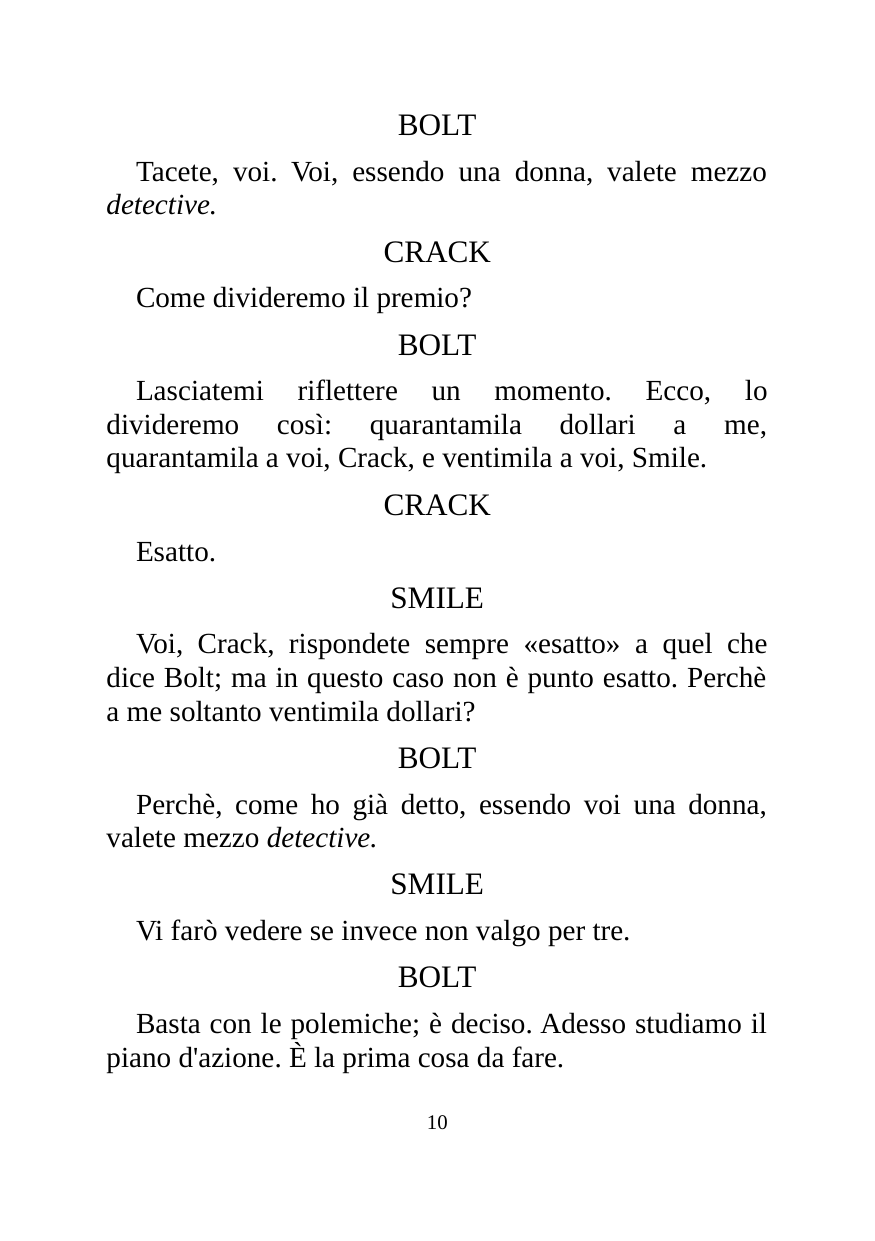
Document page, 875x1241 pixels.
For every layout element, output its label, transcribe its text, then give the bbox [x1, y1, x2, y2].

text Tacete, voi. Voi, essendo una donna, valete mezzo detective. [106, 154, 768, 221]
text SMILE [106, 866, 768, 902]
text Come divideremo il premio? [106, 281, 768, 314]
text Vi farò vedere se invece non valgo per tre. [106, 913, 768, 947]
text Perchè, come ho già detto, essendo voi una donna, valete mezzo detective. [106, 787, 768, 854]
text Basta con le polemiche; è deciso. Adesso studiamo il piano d'azione. È la prima cosa da fare. [106, 1006, 768, 1073]
text SMILE [106, 579, 768, 615]
text Lasciatemi riflettere un momento. Ecco, lo divideremo così: quarantamila dollari a me, quarantamila a voi, Crack, e ventimila a voi, Smile. [106, 373, 768, 474]
text Esatto. [106, 534, 768, 567]
text Voi, Crack, rispondete sempre «esatto» a quel che dice Bolt; ma in questo caso non è punto esatto. Perchè a me soltanto ventimila dollari? [106, 627, 768, 727]
text CRACK [106, 486, 768, 522]
text CRACK [106, 233, 768, 269]
text BOLT [106, 106, 768, 142]
text BOLT [106, 959, 768, 994]
text BOLT [106, 739, 768, 775]
text BOLT [106, 326, 768, 362]
